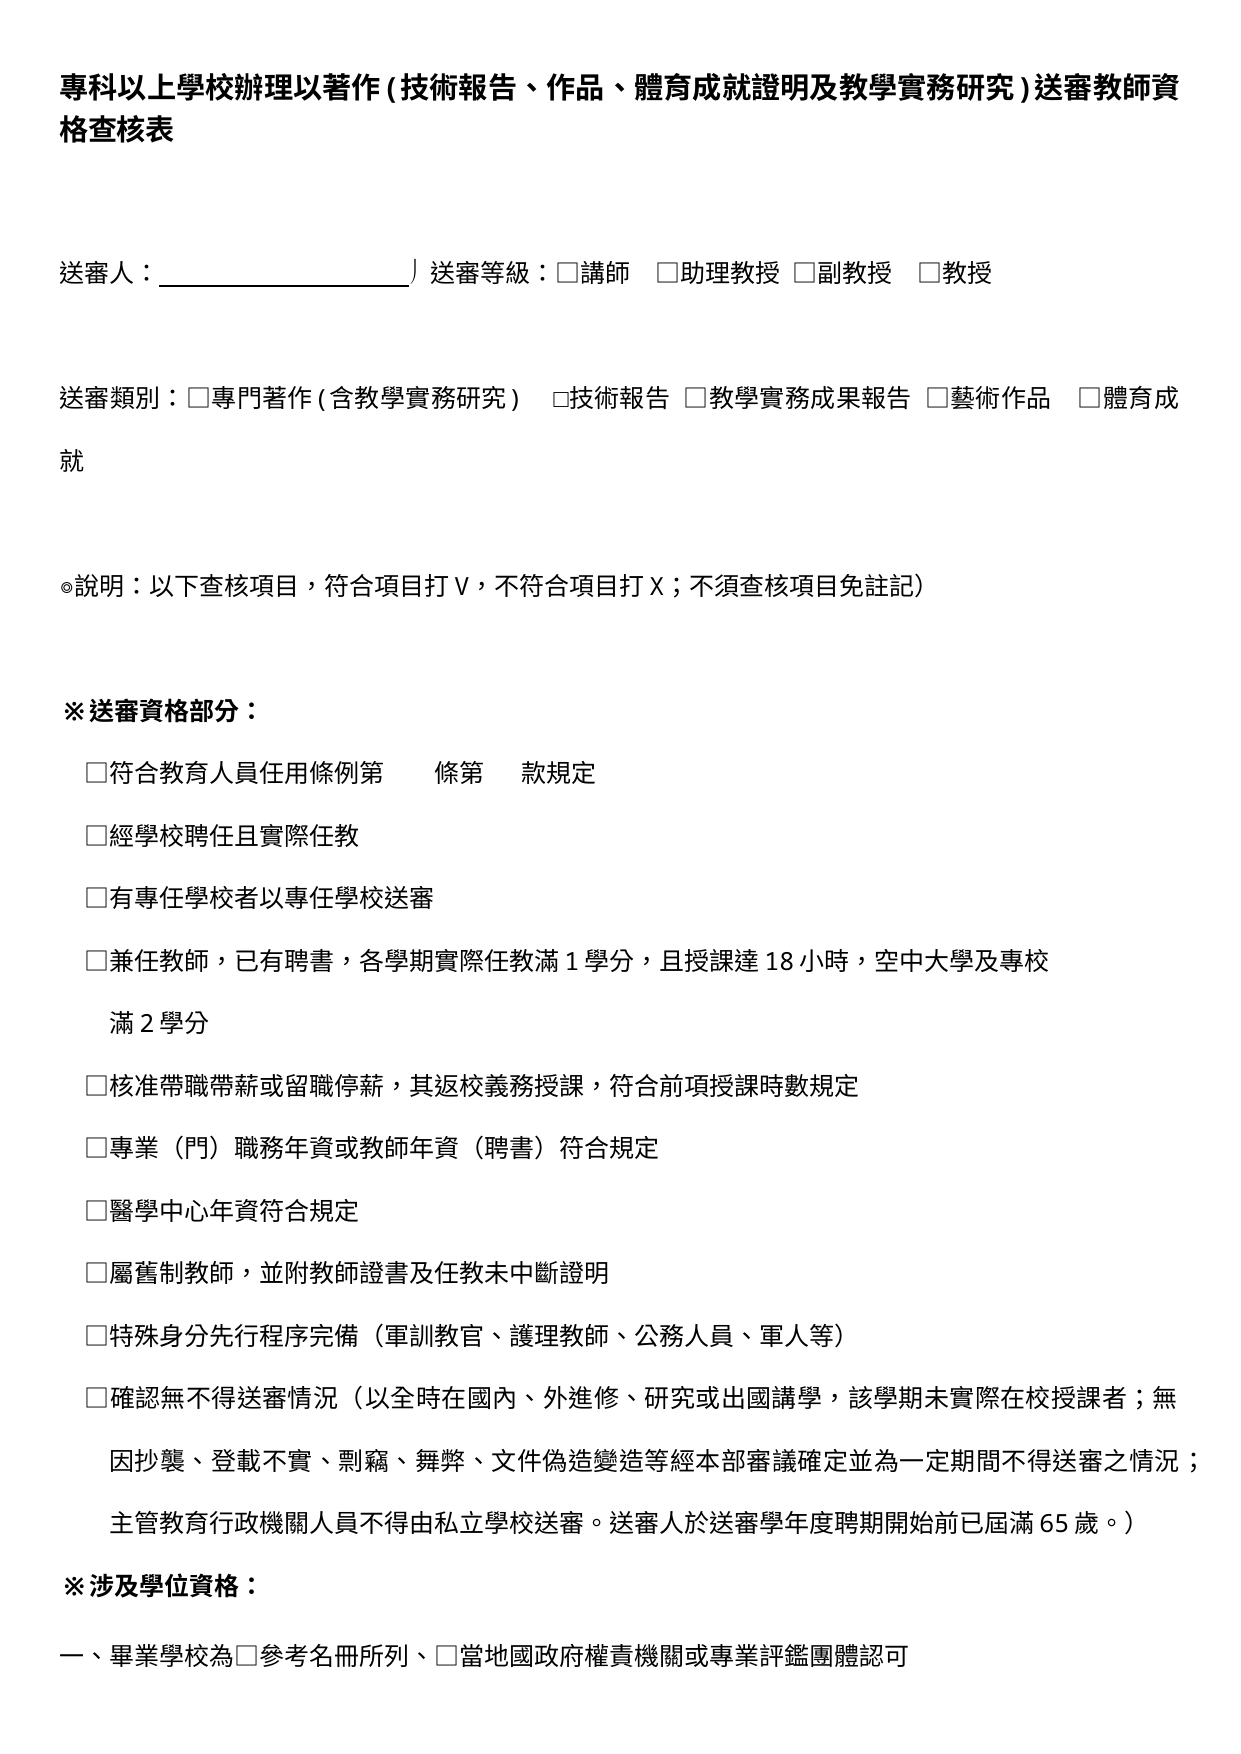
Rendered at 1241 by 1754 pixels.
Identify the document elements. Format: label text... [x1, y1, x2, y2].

text ※送審資格部分： [59, 668, 1181, 730]
text □特殊身分先行程序完備（軍訓教官、護理教師、公務人員、軍人等） [59, 1293, 1181, 1355]
text 滿2學分 [109, 980, 1181, 1043]
text □屬舊制教師，並附教師證書及任教未中斷證明 [59, 1230, 1181, 1293]
text 專科以上學校辦理以著作(技術報告、作品、體育成就證明及教學實務研究)送審教師資格查核表 [59, 64, 1181, 149]
text □專業（門）職務年資或教師年資（聘書）符合規定 [59, 1105, 1181, 1168]
text □經學校聘任且實際任教 [59, 793, 1181, 855]
text □確認無不得送審情況（以全時在國內、外進修、研究或出國講學，該學期未實際在校授課者；無因抄襲、登載不實、剽竊、舞弊、文件偽造變造等經本部審議確定並為一定期間不得送審之情況；主管教育行政機關人員不得由私立學校送審。送審人於送審學年度聘期開始前已屆滿65歲。） [59, 1355, 1181, 1543]
text □符合教育人員任用條例第 條第 款規定 [59, 730, 1181, 793]
text 送審人：  送審等級：□講師 □助理教授 □副教授 □教授 [59, 230, 1181, 293]
text □兼任教師，已有聘書，各學期實際任教滿1學分，且授課達18小時，空中大學及專校 [59, 918, 1181, 980]
text □醫學中心年資符合規定 [59, 1168, 1181, 1230]
text 送審類別：□專門著作(含教學實務研究) □技術報告 □教學實務成果報告 □藝術作品 □體育成就 [59, 355, 1181, 480]
text ※涉及學位資格： [59, 1543, 1181, 1605]
text □有專任學校者以專任學校送審 [59, 855, 1181, 918]
text ◎說明：以下查核項目，符合項目打V，不符合項目打X；不須查核項目免註記） [59, 543, 1181, 605]
text 一、畢業學校為□參考名冊所列、□當地國政府權責機關或專業評鑑團體認可 [59, 1613, 1181, 1675]
text □核准帶職帶薪或留職停薪，其返校義務授課，符合前項授課時數規定 [59, 1043, 1181, 1105]
